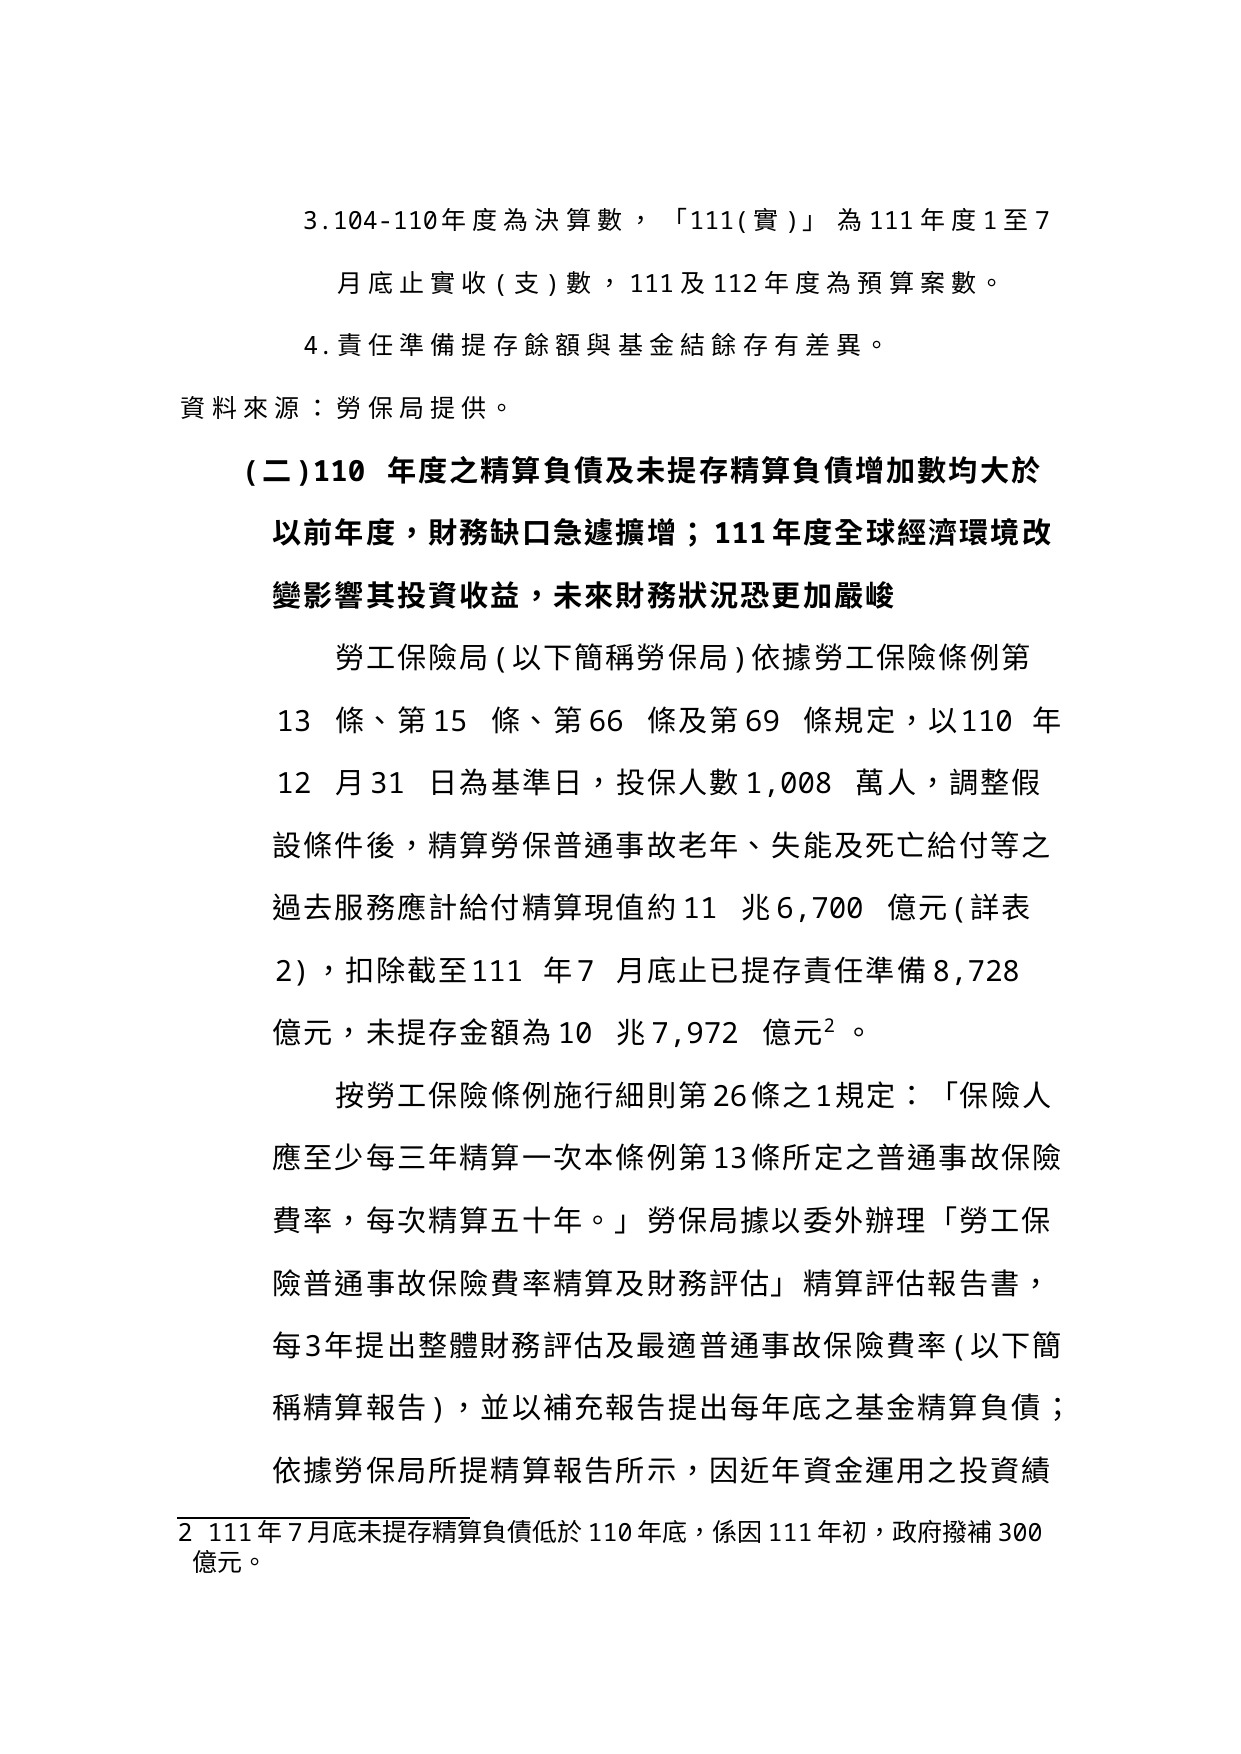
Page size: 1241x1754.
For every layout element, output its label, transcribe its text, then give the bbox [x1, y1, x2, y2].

text 3.104-110年度為決算數，「111(實)」為111年度1至7月底止實收(支)數，111及112年度為預算案數。 [296, 177, 1063, 302]
text 勞工保險局(以下簡稱勞保局)依據勞工保險條例第13 條、第15 條、第66 條及第69 條規定，以110 年12 月31 日為基準日，投保人數1,008 萬人，調整假設條件後，精算勞保普通事故老年、失能及死亡給付等之過去服務應計給付精算現值約11 兆6,700 億元(詳表2)，扣除截至111 年7 月底止已提存責任準備8,728 億元，未提存金額為10 兆7,972 億元。 [266, 615, 1063, 1052]
text 按勞工保險條例施行細則第26條之1規定：「保險人應至少每三年精算一次本條例第13條所定之普通事故保險費率，每次精算五十年。」勞保局據以委外辦理「勞工保險普通事故保險費率精算及財務評估」精算評估報告書，每3年提出整體財務評估及最適普通事故保險費率(以下簡稱精算報告)，並以補充報告提出每年底之基金精算負債；依據勞保局所提精算報告所示，因近年資金運用之投資績效佳，109至111年度政府逐年撥補基金合計數720億元，加上本次精算假設調高折現率為4.0%(前次精算為3.5%)、物價指數年增率0.9%(前次精算為1.1%)為精算假設，預估基金用罄年度由115年度延後至117年度。 [266, 1052, 1063, 1490]
text (二)110 年度之精算負債及未提存精算負債增加數均大於以前年度，財務缺口急遽擴增；111年度全球經濟環境改變影響其投資收益，未來財務狀況恐更加嚴峻 [236, 427, 1063, 615]
text 4.責任準備提存餘額與基金結餘存有差異。 [296, 302, 1063, 365]
text 資料來源：勞保局提供。 [177, 365, 1063, 427]
text 111年7月底未提存精算負債低於110年底，係因111年初，政府撥補300億元。 [177, 1518, 1063, 1577]
